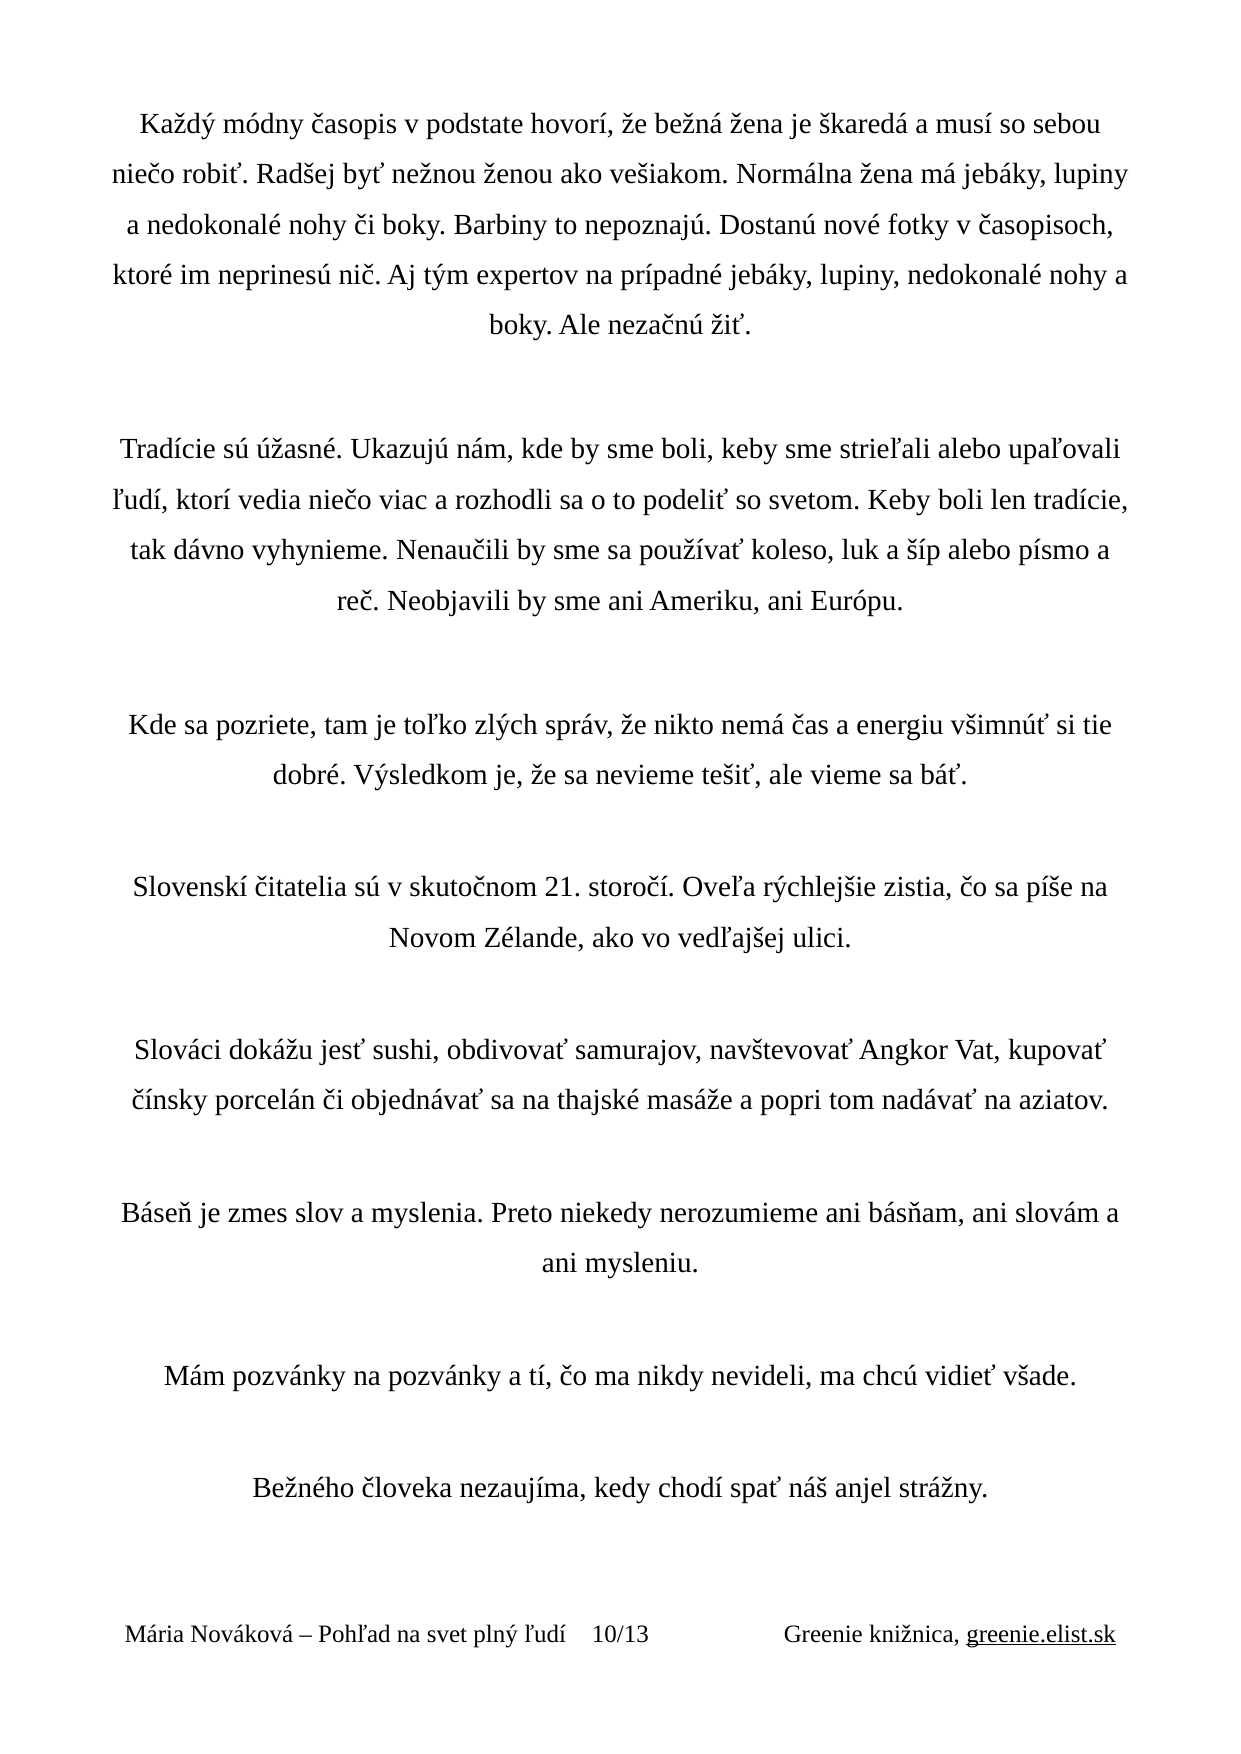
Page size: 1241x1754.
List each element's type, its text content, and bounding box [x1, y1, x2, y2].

text Bežného človeka nezaujíma, kedy chodí spať náš anjel strážny. [106, 1420, 1134, 1503]
text Každý módny časopis v podstate hovorí, že bežná žena je škaredá a musí so sebou niečo robiť. Radšej byť nežnou ženou ako vešiakom. Normálna žena má jebáky, lupiny a nedokonalé nohy či boky. Barbiny to nepoznajú. Dostanú nové fotky v časopisoch, ktoré im neprinesú nič. Aj tým expertov na prípadné jebáky, lupiny, nedokonalé nohy a boky. Ale nezačnú žiť. [106, 106, 1134, 341]
text Mám pozvánky na pozvánky a tí, čo ma nikdy nevideli, ma chcú vidieť všade. [106, 1307, 1134, 1391]
text Slováci dokážu jesť sushi, obdivovať samurajov, navštevovať Angkor Vat, kupovať čínsky porcelán či objednávať sa na thajské masáže a popri tom nadávať na aziatov. [106, 982, 1134, 1116]
text Tradície sú úžasné. Ukazujú nám, kde by sme boli, keby sme strieľali alebo upaľovali ľudí, ktorí vedia niečo viac a rozhodli sa o to podeliť so svetom. Keby boli len tradície, tak dávno vyhynieme. Nenaučili by sme sa používať koleso, luk a šíp alebo písmo a reč. Neobjavili by sme ani Ameriku, ani Európu. [106, 432, 1134, 616]
text Báseň je zmes slov a myslenia. Preto niekedy nerozumieme ani básňam, ani slovám a ani mysleniu. [106, 1144, 1134, 1279]
text Kde sa pozriete, tam je toľko zlých správ, že nikto nemá čas a energiu všimnúť si tie dobré. Výsledkom je, že sa nevieme tešiť, ale vieme sa báť. [106, 707, 1134, 791]
text Slovenskí čitatelia sú v skutočnom 21. storočí. Oveľa rýchlejšie zistia, čo sa píše na Novom Zélande, ako vo vedľajšej ulici. [106, 819, 1134, 953]
text [106, 1532, 1134, 1566]
